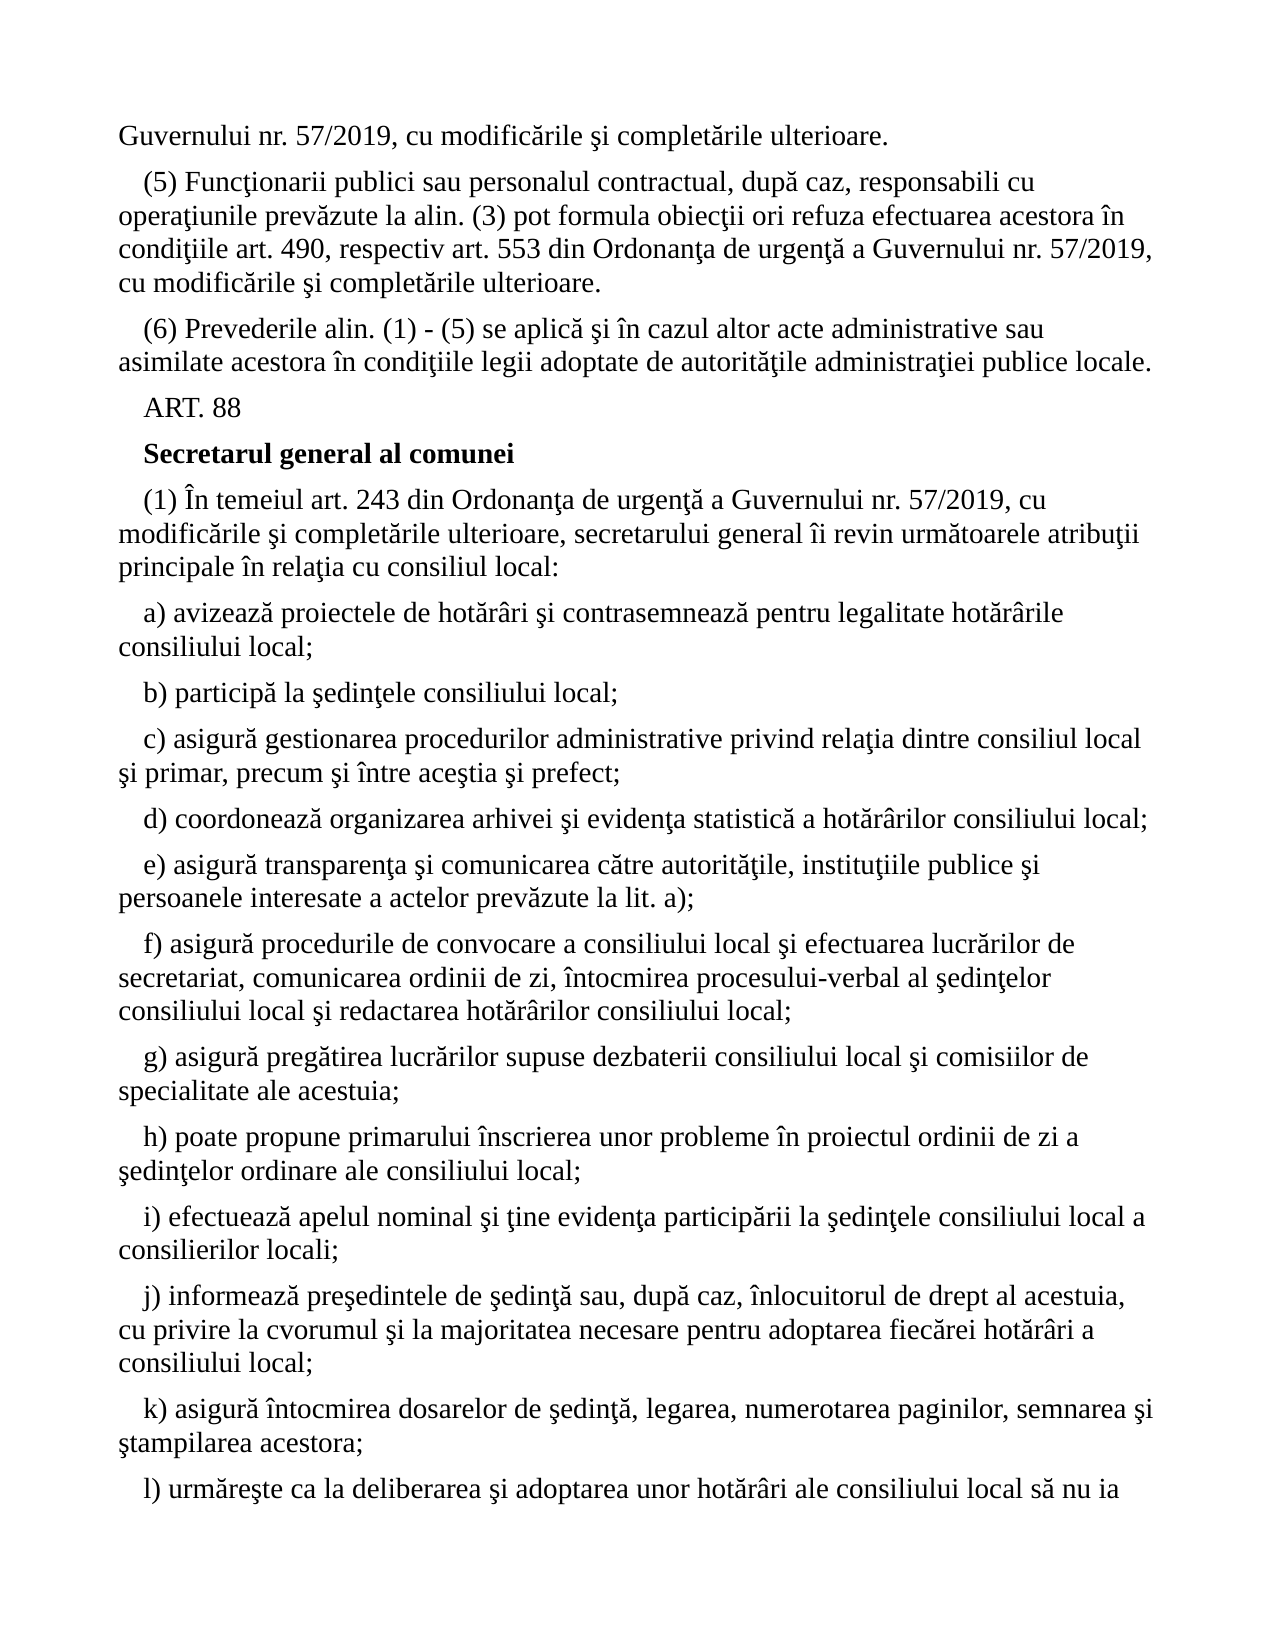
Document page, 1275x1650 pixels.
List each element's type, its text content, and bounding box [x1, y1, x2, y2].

text l) urmăreşte ca la deliberarea şi adoptarea unor hotărâri ale consiliului local să nu ia [118, 1471, 1157, 1504]
text b) participă la şedinţele consiliului local; [118, 675, 1157, 709]
text ART. 88 [118, 390, 1157, 424]
text g) asigură pregătirea lucrărilor supuse dezbaterii consiliului local şi comisiilor de specialitate ale acestuia; [118, 1039, 1157, 1107]
text e) asigură transparenţa şi comunicarea către autorităţile, instituţiile publice şi persoanele interesate a actelor prevăzute la lit. a); [118, 847, 1157, 914]
text j) informează preşedintele de şedinţă sau, după caz, înlocuitorul de drept al acestuia, cu privire la cvorumul şi la majoritatea necesare pentru adoptarea fiecărei hotărâri a consiliului local; [118, 1278, 1157, 1379]
text a) avizează proiectele de hotărâri şi contrasemnează pentru legalitate hotărârile consiliului local; [118, 596, 1157, 663]
text h) poate propune primarului înscrierea unor probleme în proiectul ordinii de zi a şedinţelor ordinare ale consiliului local; [118, 1119, 1157, 1186]
text Secretarul general al comunei [118, 436, 1157, 470]
text k) asigură întocmirea dosarelor de şedinţă, legarea, numerotarea paginilor, semnarea şi ştampilarea acestora; [118, 1391, 1157, 1458]
text (1) În temeiul art. 243 din Ordonanţa de urgenţă a Guvernului nr. 57/2019, cu modificările şi completările ulterioare, secretarului general îi revin următoarele atribuţii principale în relaţia cu consiliul local: [118, 482, 1157, 583]
text i) efectuează apelul nominal şi ţine evidenţa participării la şedinţele consiliului local a consilierilor locali; [118, 1199, 1157, 1266]
text c) asigură gestionarea procedurilor administrative privind relaţia dintre consiliul local şi primar, precum şi între aceştia şi prefect; [118, 721, 1157, 788]
text Guvernului nr. 57/2019, cu modificările şi completările ulterioare. [118, 118, 1157, 152]
text f) asigură procedurile de convocare a consiliului local şi efectuarea lucrărilor de secretariat, comunicarea ordinii de zi, întocmirea procesului-verbal al şedinţelor consiliului local şi redactarea hotărârilor consiliului local; [118, 926, 1157, 1027]
text (6) Prevederile alin. (1) - (5) se aplică şi în cazul altor acte administrative sau asimilate acestora în condiţiile legii adoptate de autorităţile administraţiei publice locale. [118, 311, 1157, 378]
text d) coordonează organizarea arhivei şi evidenţa statistică a hotărârilor consiliului local; [118, 801, 1157, 834]
text (5) Funcţionarii publici sau personalul contractual, după caz, responsabili cu operaţiunile prevăzute la alin. (3) pot formula obiecţii ori refuza efectuarea acestora în condiţiile art. 490, respectiv art. 553 din Ordonanţa de urgenţă a Guvernului nr. 57/2019, cu modificările şi completările ulterioare. [118, 164, 1157, 298]
